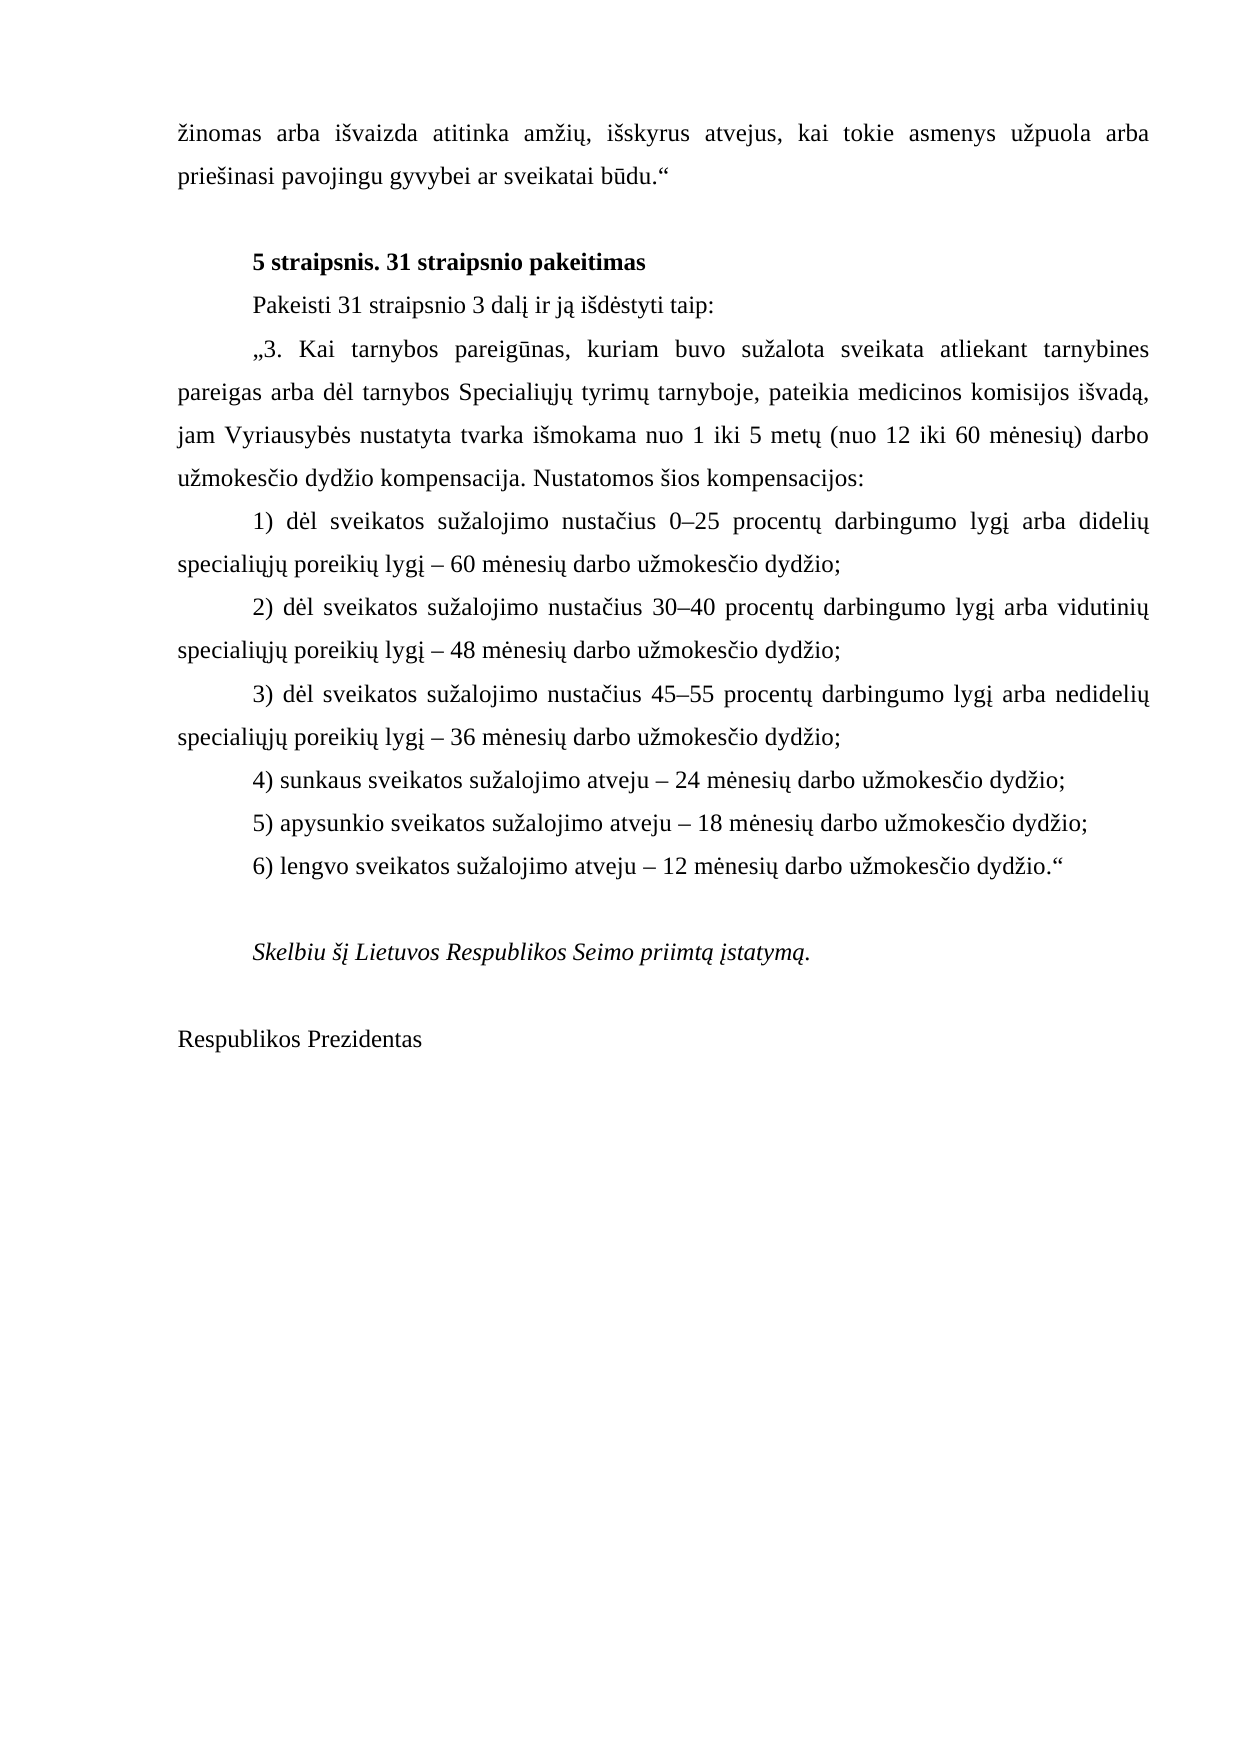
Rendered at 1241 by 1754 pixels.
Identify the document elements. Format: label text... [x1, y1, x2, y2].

text 4) sunkaus sveikatos sužalojimo atveju – 24 mėnesių darbo užmokesčio dydžio; [177, 765, 1152, 794]
text Skelbiu šį Lietuvos Respublikos Seimo priimtą įstatymą. [177, 937, 1152, 966]
text Pakeisti 31 straipsnio 3 dalį ir ją išdėstyti taip: [177, 291, 1152, 319]
text 2) dėl sveikatos sužalojimo nustačius 30–40 procentų darbingumo lygį arba vidutinių specialiųjų poreikių lygį – 48 mėnesių darbo užmokesčio dydžio; [177, 592, 1152, 664]
text 5) apysunkio sveikatos sužalojimo atveju – 18 mėnesių darbo užmokesčio dydžio; [177, 808, 1152, 837]
text 3) dėl sveikatos sužalojimo nustačius 45–55 procentų darbingumo lygį arba nedidelių specialiųjų poreikių lygį – 36 mėnesių darbo užmokesčio dydžio; [177, 679, 1152, 751]
text 1) dėl sveikatos sužalojimo nustačius 0–25 procentų darbingumo lygį arba didelių specialiųjų poreikių lygį – 60 mėnesių darbo užmokesčio dydžio; [177, 506, 1152, 578]
text žinomas arba išvaizda atitinka amžių, išskyrus atvejus, kai tokie asmenys užpuola arba priešinasi pavojingu gyvybei ar sveikatai būdu.“ [177, 118, 1152, 190]
text „3. Kai tarnybos pareigūnas, kuriam buvo sužalota sveikata atliekant tarnybines pareigas arba dėl tarnybos Specialiųjų tyrimų tarnyboje, pateikia medicinos komisijos išvadą, jam Vyriausybės nustatyta tvarka išmokama nuo 1 iki 5 metų (nuo 12 iki 60 mėnesių) darbo užmokesčio dydžio kompensacija. Nustatomos šios kompensacijos: [177, 334, 1152, 492]
text Respublikos Prezidentas [177, 1024, 1152, 1052]
text 6) lengvo sveikatos sužalojimo atveju – 12 mėnesių darbo užmokesčio dydžio.“ [177, 851, 1152, 880]
text 5 straipsnis. 31 straipsnio pakeitimas [177, 247, 1152, 276]
